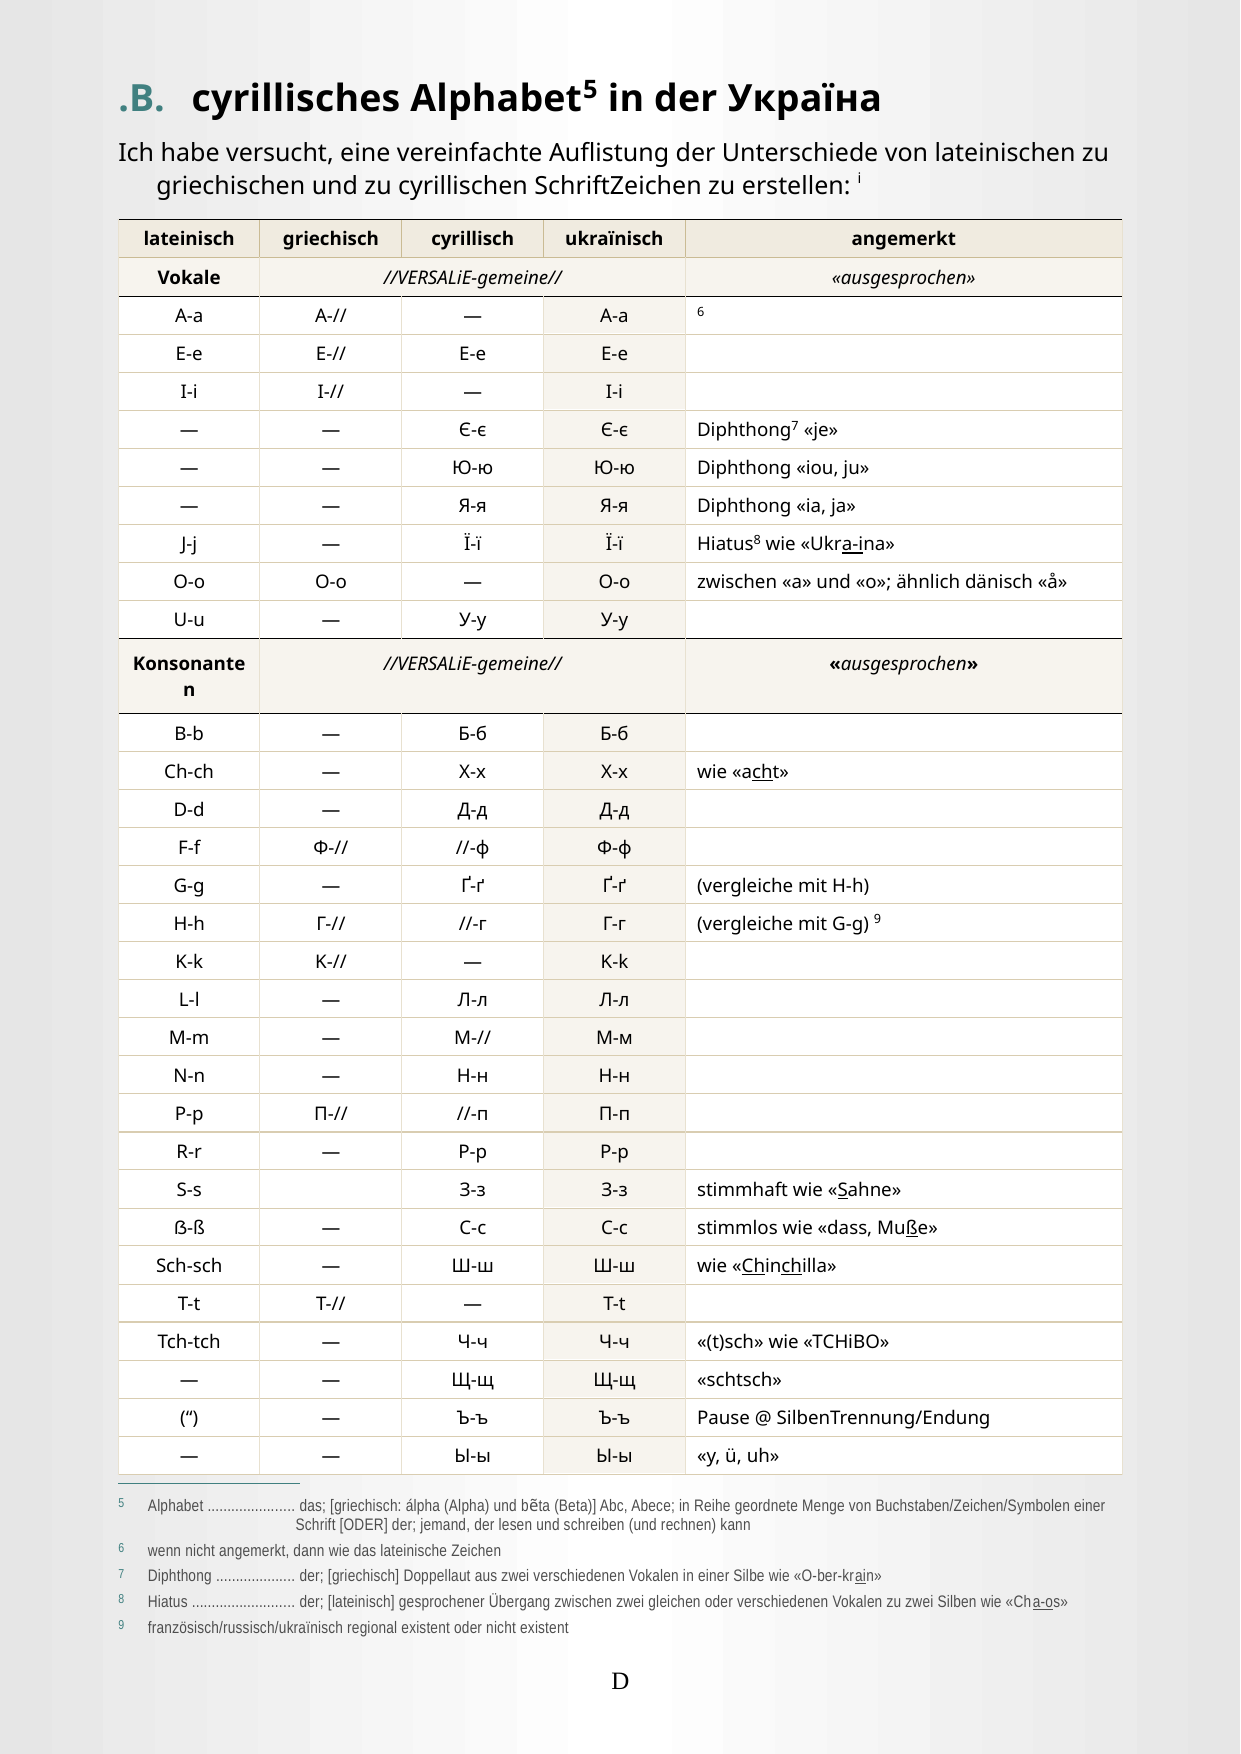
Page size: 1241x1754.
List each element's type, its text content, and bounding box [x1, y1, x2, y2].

table_cell Ч-ч [544, 1323, 685, 1359]
table_cell T-t [544, 1285, 685, 1321]
table_header ukraïnisch [544, 220, 685, 257]
table_cell Ы-ы [402, 1437, 543, 1473]
table_cell ẞ-ß [119, 1209, 259, 1245]
table_cell — [260, 1399, 401, 1436]
table_cell Є-є [544, 411, 685, 448]
table_cell Д-д [544, 790, 685, 827]
table_cell //-п [402, 1094, 543, 1131]
table_cell Sch-sch [119, 1246, 259, 1283]
table_cell I-// [260, 373, 401, 409]
table_cell Hiatus wie «Ukra-ina» [686, 525, 1122, 562]
table_cell Щ-щ [544, 1361, 685, 1397]
table_cell [686, 1285, 1122, 1321]
table_cell — [119, 1361, 259, 1397]
table_cell «schtsch» [686, 1361, 1122, 1397]
table_cell (vergleiche mit H-h) [686, 866, 1122, 903]
table_cell «ausgesprochen» [686, 639, 1122, 713]
table_cell E-// [260, 335, 401, 372]
table_cell Д-д [402, 790, 543, 827]
table_cell X-x [402, 752, 543, 789]
table_cell I-i [119, 373, 259, 409]
table_cell Konsonanten [119, 639, 259, 713]
table_cell — [260, 866, 401, 903]
table_cell R-r [119, 1133, 259, 1169]
table_cell «(t)sch» wie «TCHiBO» [686, 1323, 1122, 1359]
table_cell Я-я [544, 487, 685, 524]
table_cell U-u [119, 601, 259, 638]
table_cell [686, 980, 1122, 1017]
table_cell Pause @ SilbenTrennung/Endung [686, 1399, 1122, 1436]
table_cell «y, ü, uh» [686, 1437, 1122, 1473]
table_cell — [402, 373, 543, 409]
table_cell G-g [119, 866, 259, 903]
table_cell Я-я [402, 487, 543, 524]
table_cell — [119, 411, 259, 448]
table_cell — [260, 1361, 401, 1397]
table_cell — [260, 1437, 401, 1473]
table_cell [686, 790, 1122, 827]
table_cell Ґ-ґ [544, 866, 685, 903]
table_cell П-п [544, 1094, 685, 1131]
table_cell stimmlos wie «dass, Muße» [686, 1209, 1122, 1245]
table_cell Ю-ю [544, 449, 685, 486]
table_cell Tch-tch [119, 1323, 259, 1359]
table_cell [686, 1094, 1122, 1131]
table_cell //-ф [402, 828, 543, 865]
table_cell L-l [119, 980, 259, 1017]
table_cell Ї-ї [402, 525, 543, 562]
table_cell — [402, 297, 543, 333]
table_cell Н-н [402, 1056, 543, 1093]
table_cell — [260, 1246, 401, 1283]
table_header cyrillisch [402, 220, 543, 257]
table_cell K-// [260, 942, 401, 979]
table_cell — [260, 1018, 401, 1055]
table_cell H-h [119, 904, 259, 941]
table_cell Г-г [544, 904, 685, 941]
table_cell Vokale [119, 258, 259, 296]
table_cell З-з [544, 1170, 685, 1207]
table_cell (vergleiche mit G-g) [686, 904, 1122, 941]
table_cell — [260, 525, 401, 562]
table_cell Р-р [402, 1133, 543, 1169]
table_cell K-k [544, 942, 685, 979]
table_cell — [260, 601, 401, 638]
table_cell N-n [119, 1056, 259, 1093]
table_cell D-d [119, 790, 259, 827]
table_cell Ш-ш [402, 1246, 543, 1283]
table_cell Ш-ш [544, 1246, 685, 1283]
table_cell //VERSALiE-gemeine// [260, 258, 685, 296]
table_cell T-// [260, 1285, 401, 1321]
table_cell — [260, 980, 401, 1017]
table_cell M-m [119, 1018, 259, 1055]
table_cell Л-л [544, 980, 685, 1017]
table_cell J-j [119, 525, 259, 562]
table_header angemerkt [686, 220, 1122, 257]
table_cell Ъ-ъ [544, 1399, 685, 1436]
table_cell Diphthong «ia, ja» [686, 487, 1122, 524]
table_cell — [260, 487, 401, 524]
table_cell О-о [544, 563, 685, 600]
list Alphabet das; [griechisch: álpha (Alpha) und bẽta (Beta)] Abc, Abece; in Reihe geordnete Menge von Buchstaben/Zeichen/Symbolen einer Schrift [ODER] der; jemand, der lesen und schreiben (und rechnen) kann [118, 1496, 1122, 1534]
table_cell Л-л [402, 980, 543, 1017]
table_cell Н-н [544, 1056, 685, 1093]
table_cell Щ-щ [402, 1361, 543, 1397]
table_cell Г-// [260, 904, 401, 941]
table_cell — [260, 411, 401, 448]
table_cell A-a [544, 297, 685, 333]
table_cell — [402, 942, 543, 979]
table_cell T-t [119, 1285, 259, 1321]
table_cell Ю-ю [402, 449, 543, 486]
table_cell [686, 297, 1122, 333]
text Ich habe versucht, eine vereinfachte Auflistung der Unterschiede von lateinischen zu griechischen und zu cyrillischen SchriftZeichen zu erstellen: [118, 135, 1122, 201]
table_cell [686, 335, 1122, 372]
table_cell B-b [119, 714, 259, 751]
table_cell — [119, 1437, 259, 1473]
table_header griechisch [260, 220, 401, 257]
table_cell У-у [544, 601, 685, 638]
table_cell C-c [402, 1209, 543, 1245]
table_cell З-з [402, 1170, 543, 1207]
table_cell Diphthong «je» [686, 411, 1122, 448]
table_cell (“) [119, 1399, 259, 1436]
table_cell Ґ-ґ [402, 866, 543, 903]
table_cell Ы-ы [544, 1437, 685, 1473]
table_cell K-k [119, 942, 259, 979]
table_cell [686, 714, 1122, 751]
table_cell X-x [544, 752, 685, 789]
table_cell //-г [402, 904, 543, 941]
table_cell E-e [119, 335, 259, 372]
table_cell zwischen «a» und «o»; ähnlich dänisch «å» [686, 563, 1122, 600]
table_cell М-м [544, 1018, 685, 1055]
table_cell — [402, 563, 543, 600]
table_cell [686, 1133, 1122, 1169]
table_cell — [260, 1056, 401, 1093]
table_cell — [119, 449, 259, 486]
table_cell P-p [119, 1094, 259, 1131]
table_cell [686, 373, 1122, 409]
table_cell А-// [260, 297, 401, 333]
table_cell — [119, 487, 259, 524]
table_cell S-s [119, 1170, 259, 1207]
table_cell [686, 1018, 1122, 1055]
table_cell — [260, 714, 401, 751]
table_cell — [260, 1323, 401, 1359]
table_cell F-f [119, 828, 259, 865]
table_cell [686, 828, 1122, 865]
table_cell [686, 1056, 1122, 1093]
table_cell //VERSALiE-gemeine// [260, 639, 685, 713]
table_cell Ч-ч [402, 1323, 543, 1359]
table_cell — [260, 1133, 401, 1169]
table_cell — [260, 752, 401, 789]
table_cell Ф-// [260, 828, 401, 865]
table_cell — [260, 449, 401, 486]
table_cell Diphthong «iou, ju» [686, 449, 1122, 486]
table_cell У-у [402, 601, 543, 638]
table_cell — [402, 1285, 543, 1321]
table_cell E-e [544, 335, 685, 372]
table_cell «ausgesprochen» [686, 258, 1122, 296]
table_cell [686, 601, 1122, 638]
table_cell Ї-ї [544, 525, 685, 562]
table_cell C-c [544, 1209, 685, 1245]
table_cell O-o [119, 563, 259, 600]
table_cell Б-б [544, 714, 685, 751]
table_cell wie «Chinchilla» [686, 1246, 1122, 1283]
table_cell Ф-ф [544, 828, 685, 865]
table_cell І-і [544, 373, 685, 409]
table_cell Р-р [544, 1133, 685, 1169]
table_cell O-o [260, 563, 401, 600]
table_cell A-a [119, 297, 259, 333]
table_cell wie «acht» [686, 752, 1122, 789]
table_cell Сh-сh [119, 752, 259, 789]
table_cell Ъ-ъ [402, 1399, 543, 1436]
table_cell П-// [260, 1094, 401, 1131]
table_cell [686, 942, 1122, 979]
subtitle cyrillisches Alphabet in der Україна [118, 71, 1122, 122]
table_cell — [260, 790, 401, 827]
table_cell [260, 1170, 401, 1207]
table_cell Є-є [402, 411, 543, 448]
table_cell E-e [402, 335, 543, 372]
table_cell — [260, 1209, 401, 1245]
table_cell stimmhaft wie «Sahne» [686, 1170, 1122, 1207]
table_header lateinisch [119, 220, 259, 257]
table_cell М-// [402, 1018, 543, 1055]
table_cell Б-б [402, 714, 543, 751]
